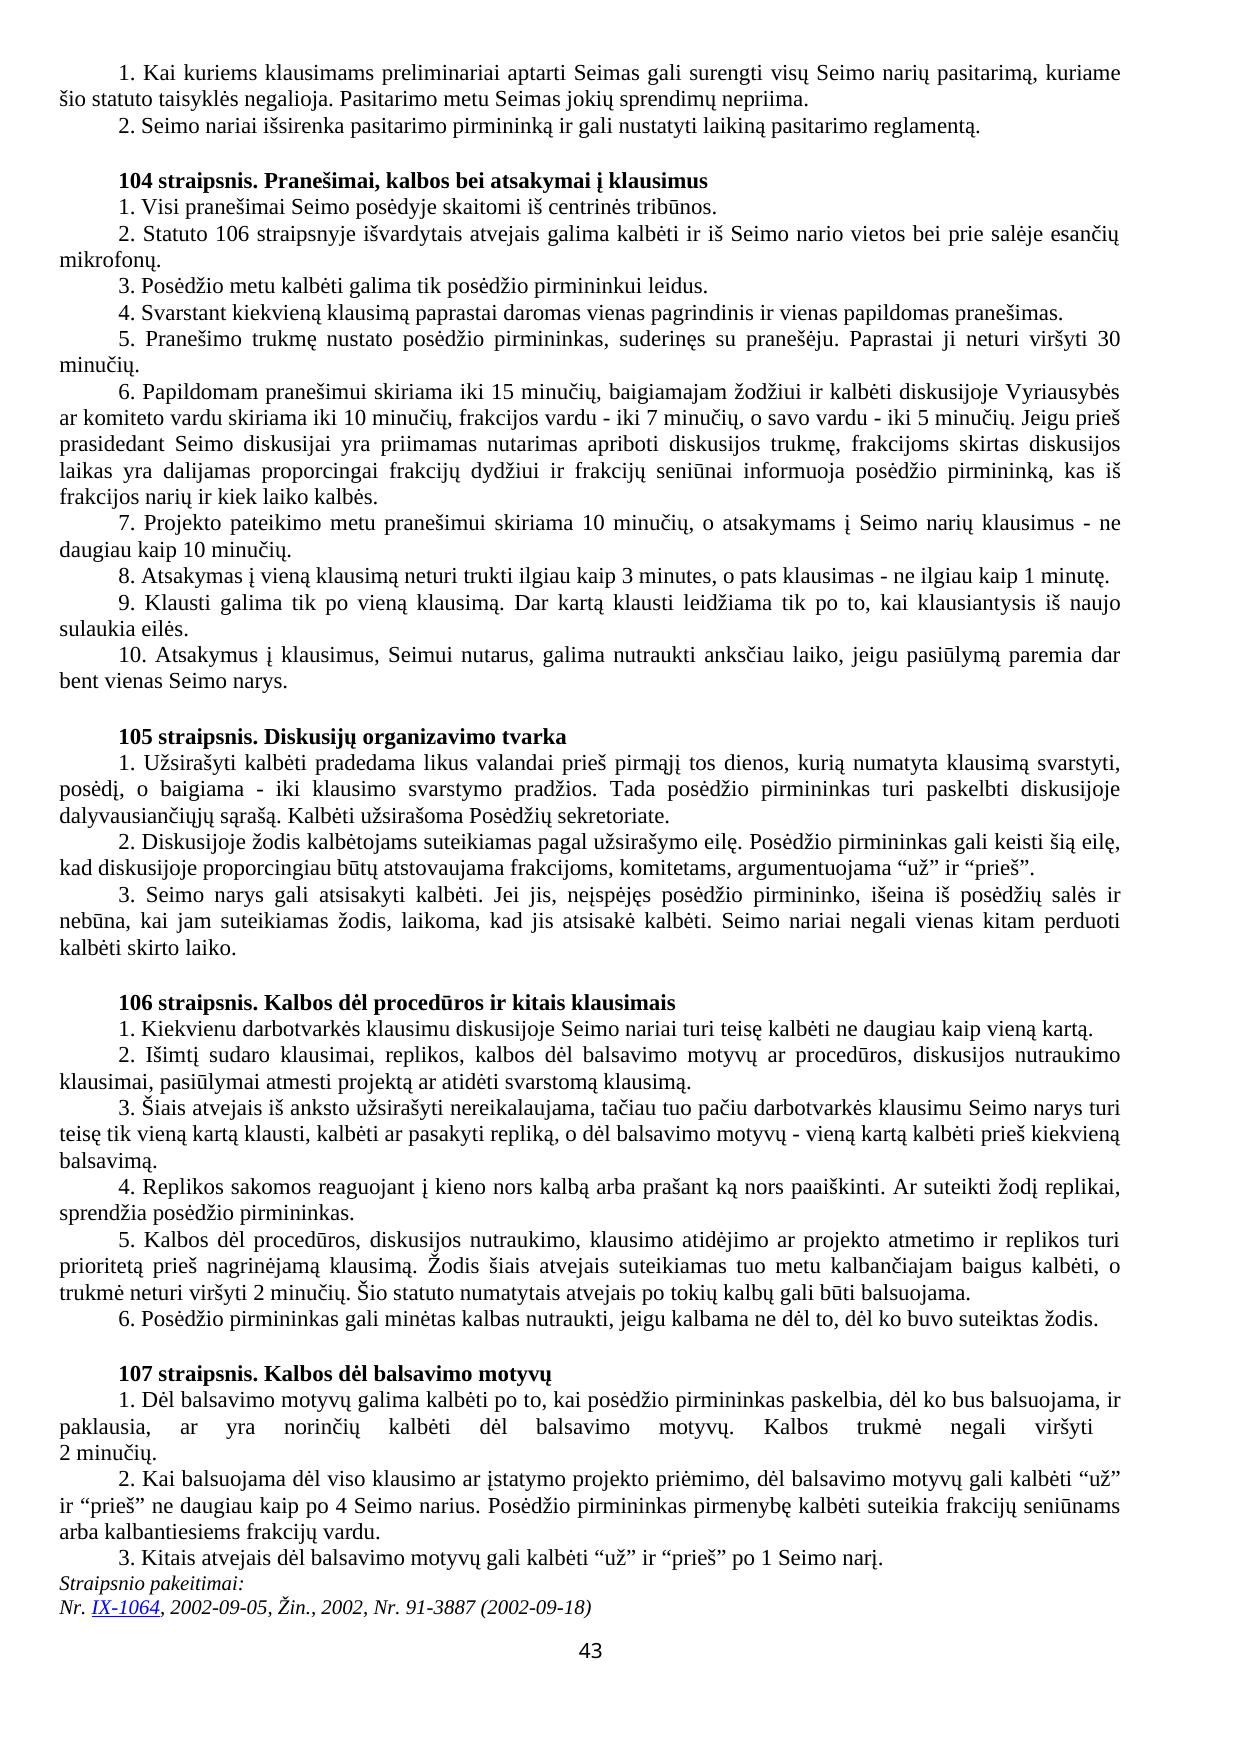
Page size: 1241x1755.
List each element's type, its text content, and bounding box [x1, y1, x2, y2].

text 3. Posėdžio metu kalbėti galima tik posėdžio pirmininkui leidus. [59, 272, 1122, 299]
text 2. Statuto 106 straipsnyje išvardytais atvejais galima kalbėti ir iš Seimo nario vietos bei prie salėje esančių mikrofonų. [59, 219, 1122, 272]
text 9. Klausti galima tik po vieną klausimą. Dar kartą klausti leidžiama tik po to, kai klausiantysis iš naujo sulaukia eilės. [59, 588, 1122, 641]
text 6. Posėdžio pirmininkas gali minėtas kalbas nutraukti, jeigu kalbama ne dėl to, dėl ko buvo suteiktas žodis. [59, 1305, 1122, 1331]
text 7. Projekto pateikimo metu pranešimui skiriama 10 minučių, o atsakymams į Seimo narių klausimus - ne daugiau kaip 10 minučių. [59, 509, 1122, 562]
text 4. Svarstant kiekvieną klausimą paprastai daromas vienas pagrindinis ir vienas papildomas pranešimas. [59, 299, 1122, 325]
text 3. Kitais atvejais dėl balsavimo motyvų gali kalbėti “už” ir “prieš” po 1 Seimo narį. [59, 1544, 1122, 1571]
text 3. Šiais atvejais iš anksto užsirašyti nereikalaujama, tačiau tuo pačiu darbotvarkės klausimu Seimo narys turi teisę tik vieną kartą klausti, kalbėti ar pasakyti repliką, o dėl balsavimo motyvų - vieną kartą kalbėti prieš kiekvieną balsavimą. [59, 1094, 1122, 1173]
text 1. Dėl balsavimo motyvų galima kalbėti po to, kai posėdžio pirmininkas paskelbia, dėl ko bus balsuojama, ir paklausia, ar yra norinčių kalbėti dėl balsavimo motyvų. Kalbos trukmė negali viršyti 2 minučių. [59, 1386, 1122, 1465]
text 2. Seimo nariai išsirenka pasitarimo pirmininką ir gali nustatyti laikiną pasitarimo reglamentą. [59, 112, 1122, 138]
text 1. Kai kuriems klausimams preliminariai aptarti Seimas gali surengti visų Seimo narių pasitarimą, kuriame šio statuto taisyklės negalioja. Pasitarimo metu Seimas jokių sprendimų nepriima. [59, 59, 1122, 112]
text 5. Pranešimo trukmę nustato posėdžio pirmininkas, suderinęs su pranešėju. Paprastai ji neturi viršyti 30 minučių. [59, 325, 1122, 378]
text 105 straipsnis. Diskusijų organizavimo tvarka [59, 723, 1122, 749]
text 10. Atsakymus į klausimus, Seimui nutarus, galima nutraukti anksčiau laiko, jeigu pasiūlymą paremia dar bent vienas Seimo narys. [59, 641, 1122, 694]
text 5. Kalbos dėl procedūros, diskusijos nutraukimo, klausimo atidėjimo ar projekto atmetimo ir replikos turi prioritetą prieš nagrinėjamą klausimą. Žodis šiais atvejais suteikiamas tuo metu kalbančiajam baigus kalbėti, o trukmė neturi viršyti 2 minučių. Šio statuto numatytais atvejais po tokių kalbų gali būti balsuojama. [59, 1226, 1122, 1305]
text 106 straipsnis. Kalbos dėl procedūros ir kitais klausimais [59, 989, 1122, 1015]
text 2. Diskusijoje žodis kalbėtojams suteikiamas pagal užsirašymo eilę. Posėdžio pirmininkas gali keisti šią eilę, kad diskusijoje proporcingiau būtų atstovaujama frakcijoms, komitetams, argumentuojama “už” ir “prieš”. [59, 828, 1122, 881]
text 2. Kai balsuojama dėl viso klausimo ar įstatymo projekto priėmimo, dėl balsavimo motyvų gali kalbėti “už” ir “prieš” ne daugiau kaip po 4 Seimo narius. Posėdžio pirmininkas pirmenybę kalbėti suteikia frakcijų seniūnams arba kalbantiesiems frakcijų vardu. [59, 1465, 1122, 1544]
text 1. Kiekvienu darbotvarkės klausimu diskusijoje Seimo nariai turi teisę kalbėti ne daugiau kaip vieną kartą. [59, 1015, 1122, 1041]
text 1. Visi pranešimai Seimo posėdyje skaitomi iš centrinės tribūnos. [59, 193, 1122, 219]
text 107 straipsnis. Kalbos dėl balsavimo motyvų [59, 1360, 1122, 1386]
text 6. Papildomam pranešimui skiriama iki 15 minučių, baigiamajam žodžiui ir kalbėti diskusijoje Vyriausybės ar komiteto vardu skiriama iki 10 minučių, frakcijos vardu - iki 7 minučių, o savo vardu - iki 5 minučių. Jeigu prieš prasidedant Seimo diskusijai yra priimamas nutarimas apriboti diskusijos trukmę, frakcijoms skirtas diskusijos laikas yra dalijamas proporcingai frakcijų dydžiui ir frakcijų seniūnai informuoja posėdžio pirmininką, kas iš frakcijos narių ir kiek laiko kalbės. [59, 378, 1122, 509]
text 8. Atsakymas į vieną klausimą neturi trukti ilgiau kaip 3 minutes, o pats klausimas - ne ilgiau kaip 1 minutę. [59, 562, 1122, 588]
text Straipsnio pakeitimai: [59, 1571, 1122, 1595]
text 2. Išimtį sudaro klausimai, replikos, kalbos dėl balsavimo motyvų ar procedūros, diskusijos nutraukimo klausimai, pasiūlymai atmesti projektą ar atidėti svarstomą klausimą. [59, 1041, 1122, 1094]
text 3. Seimo narys gali atsisakyti kalbėti. Jei jis, neįspėjęs posėdžio pirmininko, išeina iš posėdžių salės ir nebūna, kai jam suteikiamas žodis, laikoma, kad jis atsisakė kalbėti. Seimo nariai negali vienas kitam perduoti kalbėti skirto laiko. [59, 881, 1122, 960]
text Nr. IX-1064, 2002-09-05, Žin., 2002, Nr. 91-3887 (2002-09-18) [59, 1595, 1122, 1619]
text 104 straipsnis. Pranešimai, kalbos bei atsakymai į klausimus [59, 167, 1122, 193]
text 4. Replikos sakomos reaguojant į kieno nors kalbą arba prašant ką nors paaiškinti. Ar suteikti žodį replikai, sprendžia posėdžio pirmininkas. [59, 1173, 1122, 1226]
text 1. Užsirašyti kalbėti pradedama likus valandai prieš pirmąjį tos dienos, kurią numatyta klausimą svarstyti, posėdį, o baigiama - iki klausimo svarstymo pradžios. Tada posėdžio pirmininkas turi paskelbti diskusijoje dalyvausiančiųjų sąrašą. Kalbėti užsirašoma Posėdžių sekretoriate. [59, 749, 1122, 828]
